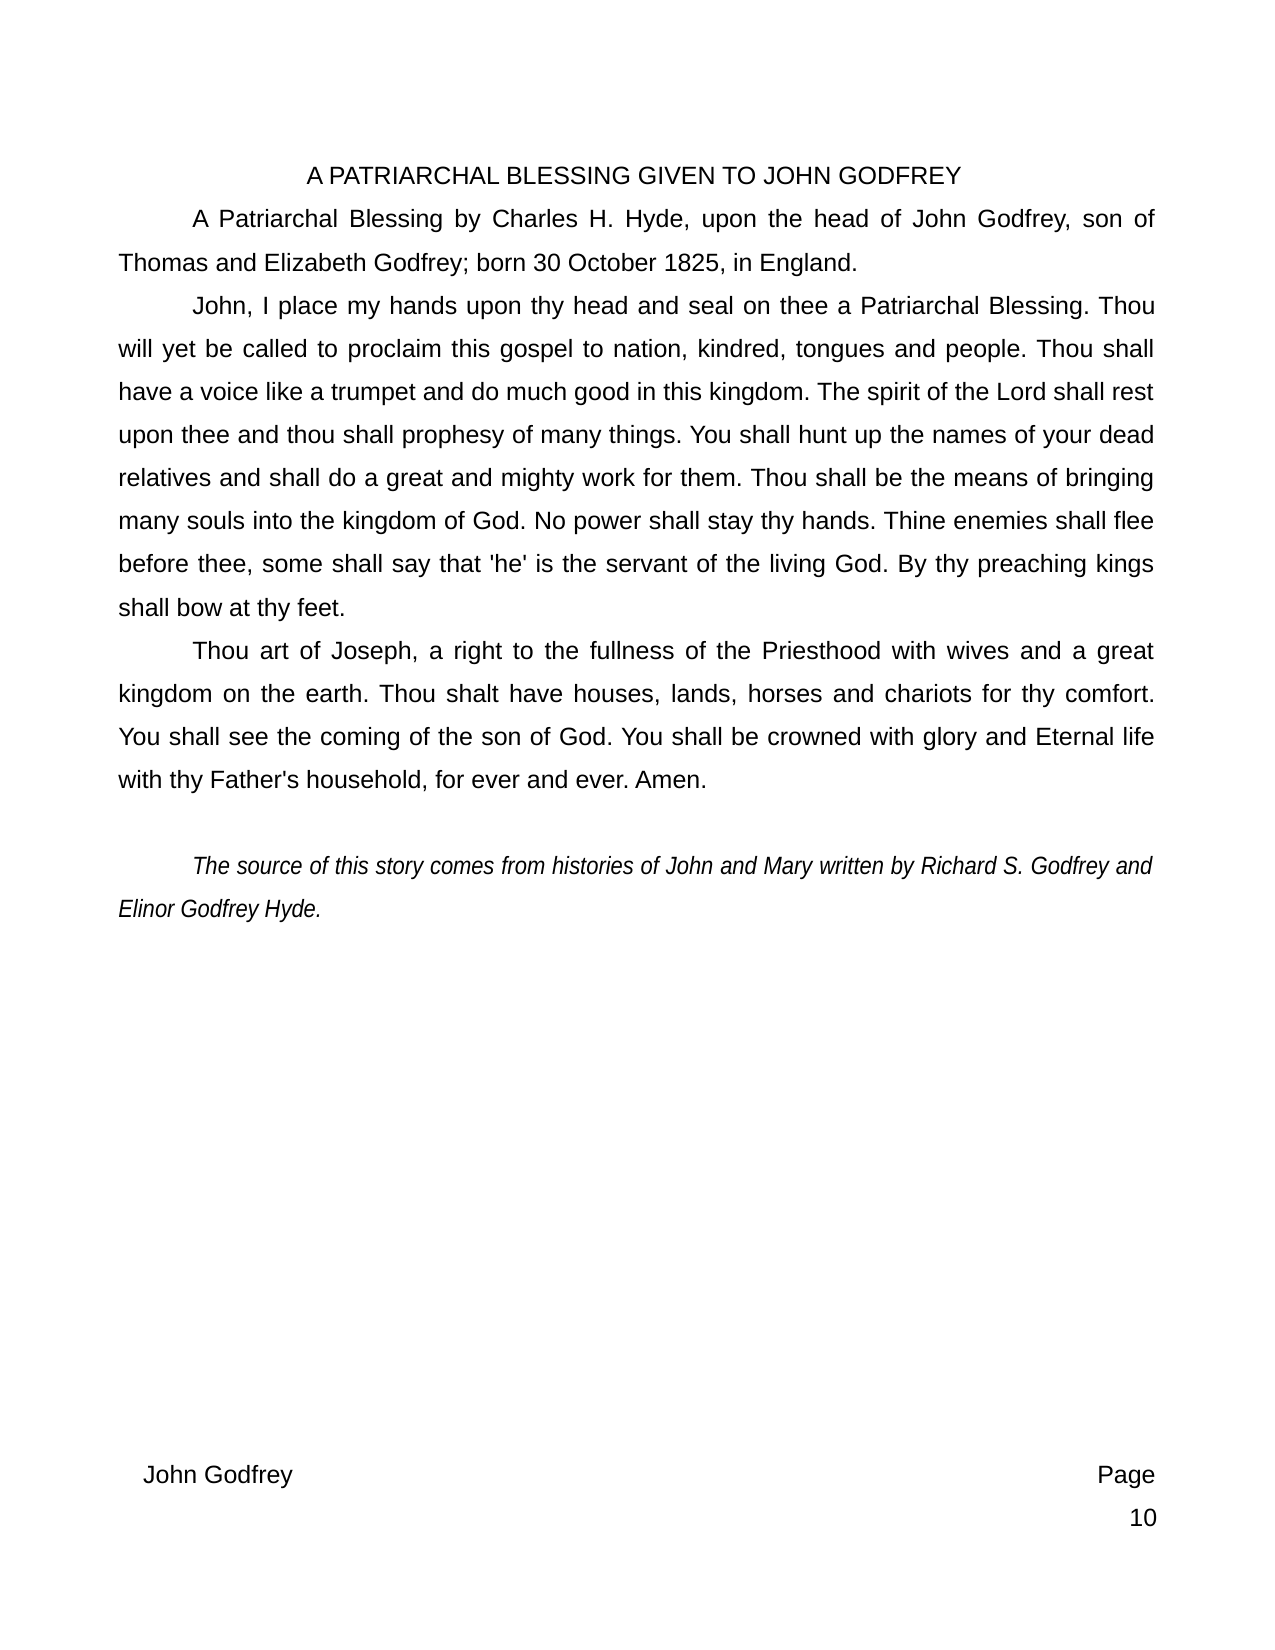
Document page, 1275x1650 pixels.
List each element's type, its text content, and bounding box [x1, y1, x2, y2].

text The source of this story comes from histories of John and Mary written by Richard S. Godfrey and Elinor Godfrey Hyde. [118, 851, 1157, 923]
text A Patriarchal Blessing by Charles H. Hyde, upon the head of John Godfrey, son of Thomas and Elizabeth Godfrey; born 30 October 1825, in England. [118, 204, 1157, 276]
text Thou art of Joseph, a right to the fullness of the Priesthood with wives and a great kingdom on the earth. Thou shalt have houses, lands, horses and chariots for thy comfort. You shall see the coming of the son of God. You shall be crowned with glory and Eternal life with thy Father's household, for ever and ever. Amen. [118, 636, 1157, 794]
text John, I place my hands upon thy head and seal on thee a Patriarchal Blessing. Thou will yet be called to proclaim this gospel to nation, kindred, tongues and people. Thou shall have a voice like a trumpet and do much good in this kingdom. The spirit of the Lord shall rest upon thee and thou shall prophesy of many things. You shall hunt up the names of your dead relatives and shall do a great and mighty work for them. Thou shall be the means of bringing many souls into the kingdom of God. No power shall stay thy hands. Thine enemies shall flee before thee, some shall say that 'he' is the servant of the living God. By thy preaching kings shall bow at thy feet. [118, 291, 1157, 621]
text A PATRIARCHAL BLESSING GIVEN TO JOHN GODFREY [118, 161, 1157, 190]
